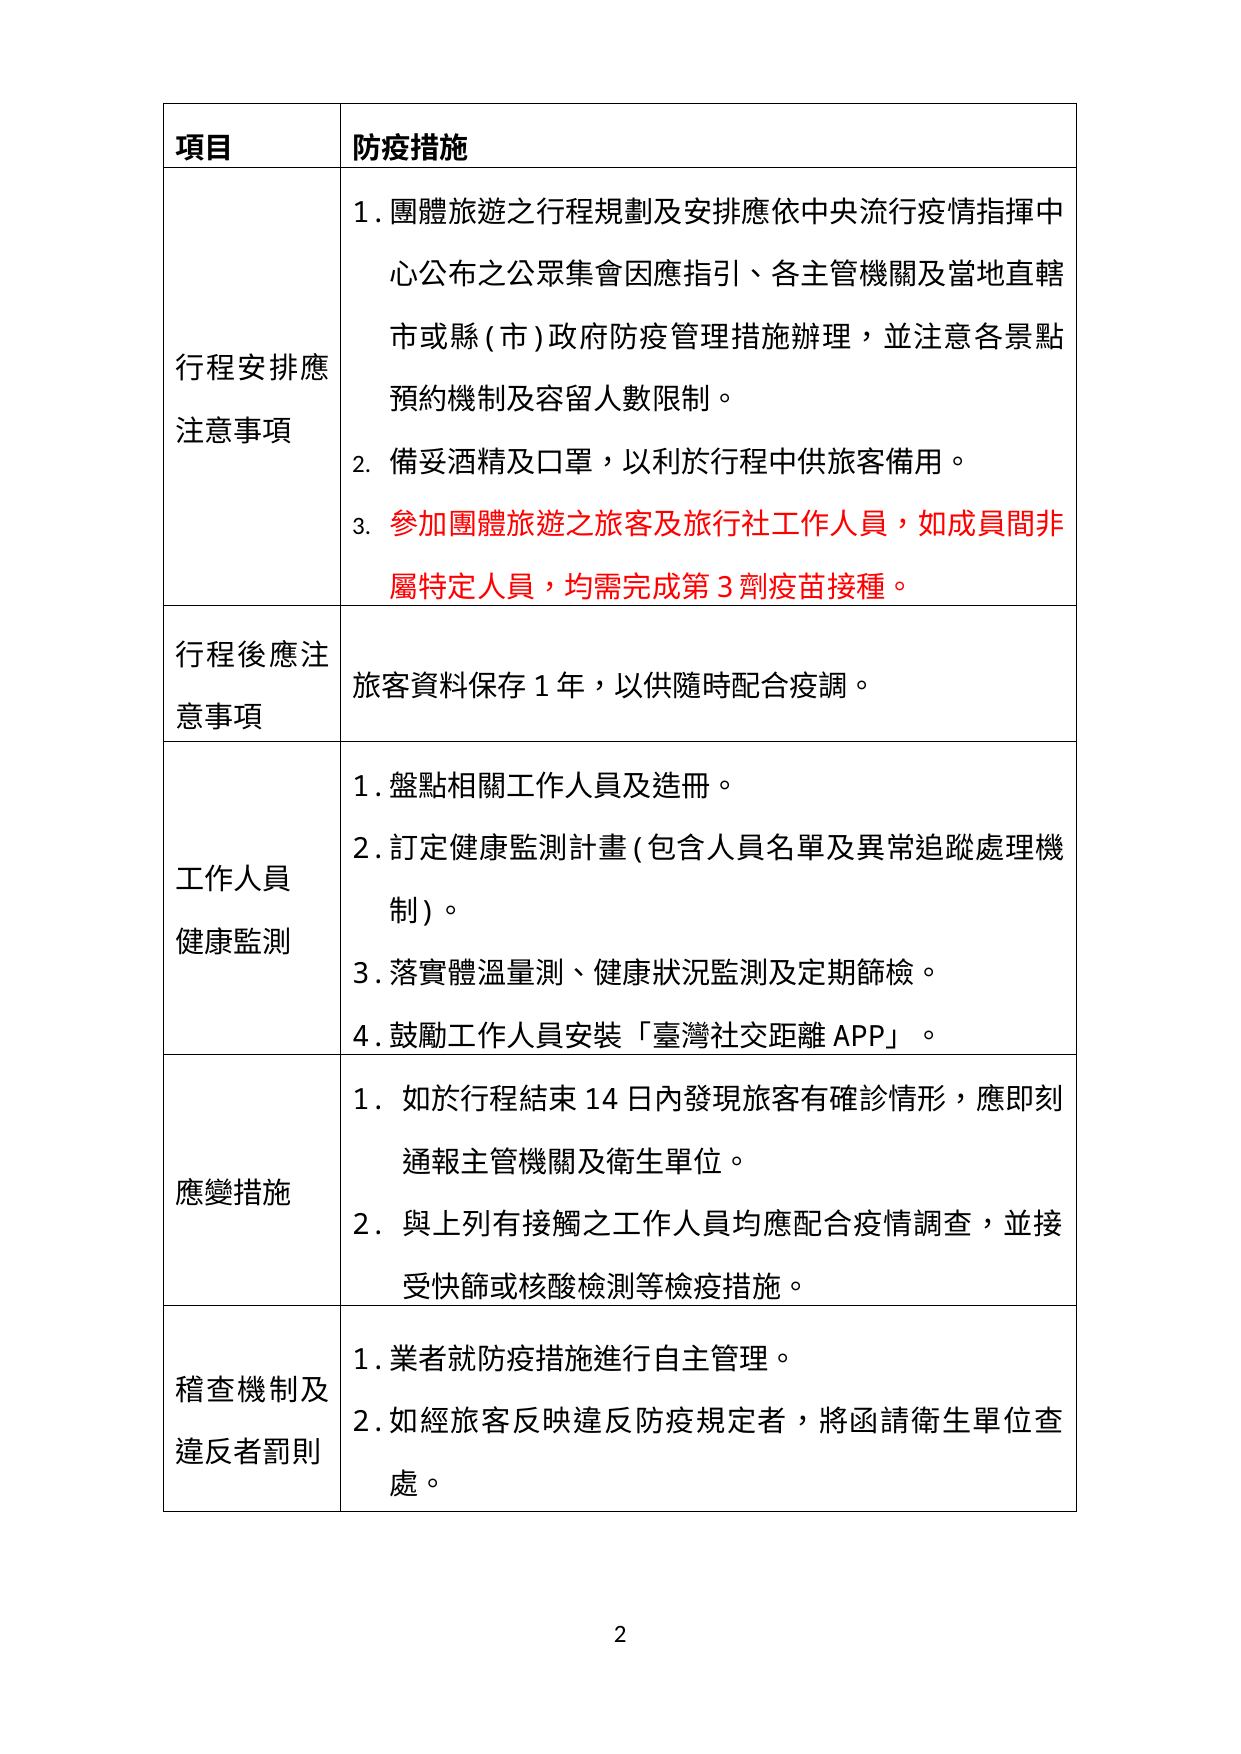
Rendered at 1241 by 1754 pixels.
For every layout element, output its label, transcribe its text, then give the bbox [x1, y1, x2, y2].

table_header 項目 [164, 104, 340, 167]
table_cell 團體旅遊之行程規劃及安排應依中央流行疫情指揮中心公布之公眾集會因應指引、各主管機關及當地直轄市或縣(市)政府防疫管理措施辦理，並注意各景點預約機制及容留人數限制。 備妥酒精及口罩，以利於行程中供旅客備用。 參加團體旅遊之旅客及旅行社工作人員，如成員間非屬特定人員，均需完成第3劑疫苗接種。 [341, 168, 1076, 605]
table_cell 行程後應注意事項 [164, 606, 340, 741]
table_cell 行程安排應注意事項 [164, 168, 340, 605]
table_cell 如於行程結束14日內發現旅客有確診情形，應即刻通報主管機關及衛生單位。 與上列有接觸之工作人員均應配合疫情調查，並接受快篩或核酸檢測等檢疫措施。 [341, 1055, 1076, 1305]
table_cell 工作人員 健康監測 [164, 742, 340, 1054]
table_cell 應變措施 [164, 1055, 340, 1305]
table_header 防疫措施 [341, 104, 1076, 167]
table_cell 業者就防疫措施進行自主管理。 如經旅客反映違反防疫規定者，將函請衛生單位查處。 [341, 1306, 1076, 1511]
table_cell 盤點相關工作人員及造冊。 訂定健康監測計畫(包含人員名單及異常追蹤處理機制)。 落實體溫量測、健康狀況監測及定期篩檢。 鼓勵工作人員安裝「臺灣社交距離APP」。 [341, 742, 1076, 1054]
table_cell 稽查機制及違反者罰則 [164, 1306, 340, 1511]
table_cell 旅客資料保存1年，以供隨時配合疫調。 [341, 606, 1076, 741]
